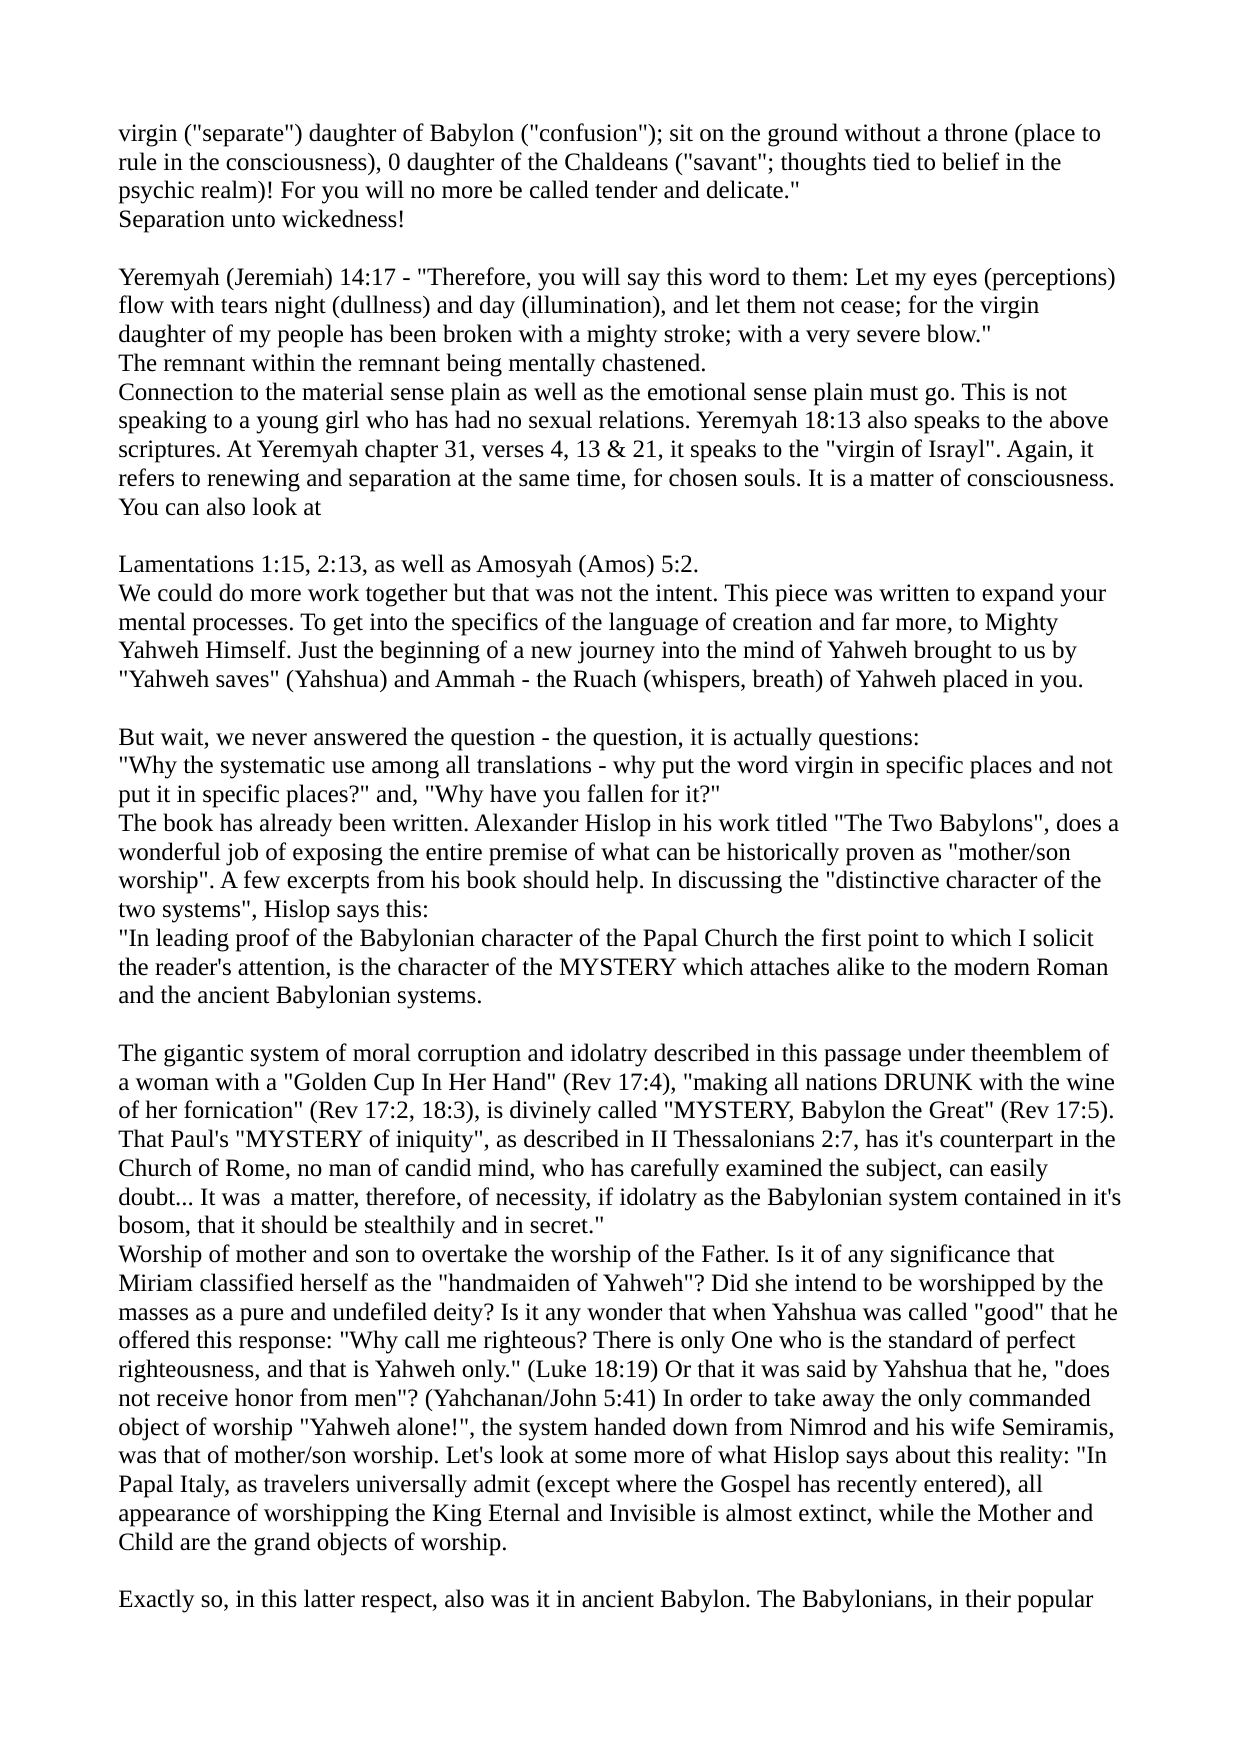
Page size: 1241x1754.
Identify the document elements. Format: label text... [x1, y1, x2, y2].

text Exactly so, in this latter respect, also was it in ancient Babylon. The Babylonians, in their popular [118, 1584, 1122, 1613]
text Lamentations 1:15, 2:13, as well as Amosyah (Amos) 5:2. [118, 549, 1122, 578]
text "In leading proof of the Babylonian character of the Papal Church the first point to which I solicit the reader's attention, is the character of the MYSTERY which attaches alike to the modern Roman and the ancient Babylonian systems. [118, 923, 1122, 1009]
text virgin ("separate") daughter of Babylon ("confusion"); sit on the ground without a throne (place to rule in the consciousness), 0 daughter of the Chaldeans ("savant"; thoughts tied to belief in the psychic realm)! For you will no more be called tender and delicate." [118, 118, 1122, 204]
text Separation unto wickedness! [118, 204, 1122, 233]
text Yeremyah (Jeremiah) 14:17 - "Therefore, you will say this word to them: Let my eyes (perceptions) flow with tears night (dullness) and day (illumination), and let them not cease; for the virgin daughter of my people has been broken with a mighty stroke; with a very severe blow." [118, 262, 1122, 348]
text We could do more work together but that was not the intent. This piece was written to expand your mental processes. To get into the specifics of the language of creation and far more, to Mighty Yahweh Himself. Just the beginning of a new journey into the mind of Yahweh brought to us by "Yahweh saves" (Yahshua) and Ammah - the Ruach (whispers, breath) of Yahweh placed in you. [118, 578, 1122, 693]
text Worship of mother and son to overtake the worship of the Father. Is it of any significance that Miriam classified herself as the "handmaiden of Yahweh"? Did she intend to be worshipped by the masses as a pure and undefiled deity? Is it any wonder that when Yahshua was called "good" that he offered this response: "Why call me righteous? There is only One who is the standard of perfect righteousness, and that is Yahweh only." (Luke 18:19) Or that it was said by Yahshua that he, "does not receive honor from men"? (Yahchanan/John 5:41) In order to take away the only commanded object of worship "Yahweh alone!", the system handed down from Nimrod and his wife Semiramis, was that of mother/son worship. Let's look at some more of what Hislop says about this reality: "In Papal Italy, as travelers universally admit (except where the Gospel has recently entered), all appearance of worshipping the King Eternal and Invisible is almost extinct, while the Mother and Child are the grand objects of worship. [118, 1239, 1122, 1556]
text The remnant within the remnant being mentally chastened. [118, 348, 1122, 377]
text The book has already been written. Alexander Hislop in his work titled "The Two Babylons", does a wonderful job of exposing the entire premise of what can be historically proven as "mother/son worship". A few excerpts from his book should help. In discussing the "distinctive character of the two systems", Hislop says this: [118, 808, 1122, 923]
text But wait, we never answered the question - the question, it is actually questions: [118, 722, 1122, 751]
text Connection to the material sense plain as well as the emotional sense plain must go. This is not speaking to a young girl who has had no sexual relations. Yeremyah 18:13 also speaks to the above scriptures. At Yeremyah chapter 31, verses 4, 13 & 21, it speaks to the "virgin of Israyl". Again, it refers to renewing and separation at the same time, for chosen souls. It is a matter of consciousness. You can also look at [118, 377, 1122, 521]
text "Why the systematic use among all translations - why put the word virgin in specific places and not put it in specific places?" and, "Why have you fallen for it?" [118, 751, 1122, 808]
text The gigantic system of moral corruption and idolatry described in this passage under theemblem of a woman with a "Golden Cup In Her Hand" (Rev 17:4), "making all nations DRUNK with the wine of her fornication" (Rev 17:2, 18:3), is divinely called "MYSTERY, Babylon the Great" (Rev 17:5). That Paul's "MYSTERY of iniquity", as described in II Thessalonians 2:7, has it's counterpart in the Church of Rome, no man of candid mind, who has carefully examined the subject, can easily doubt... It was a matter, therefore, of necessity, if idolatry as the Babylonian system contained in it's bosom, that it should be stealthily and in secret." [118, 1038, 1122, 1239]
